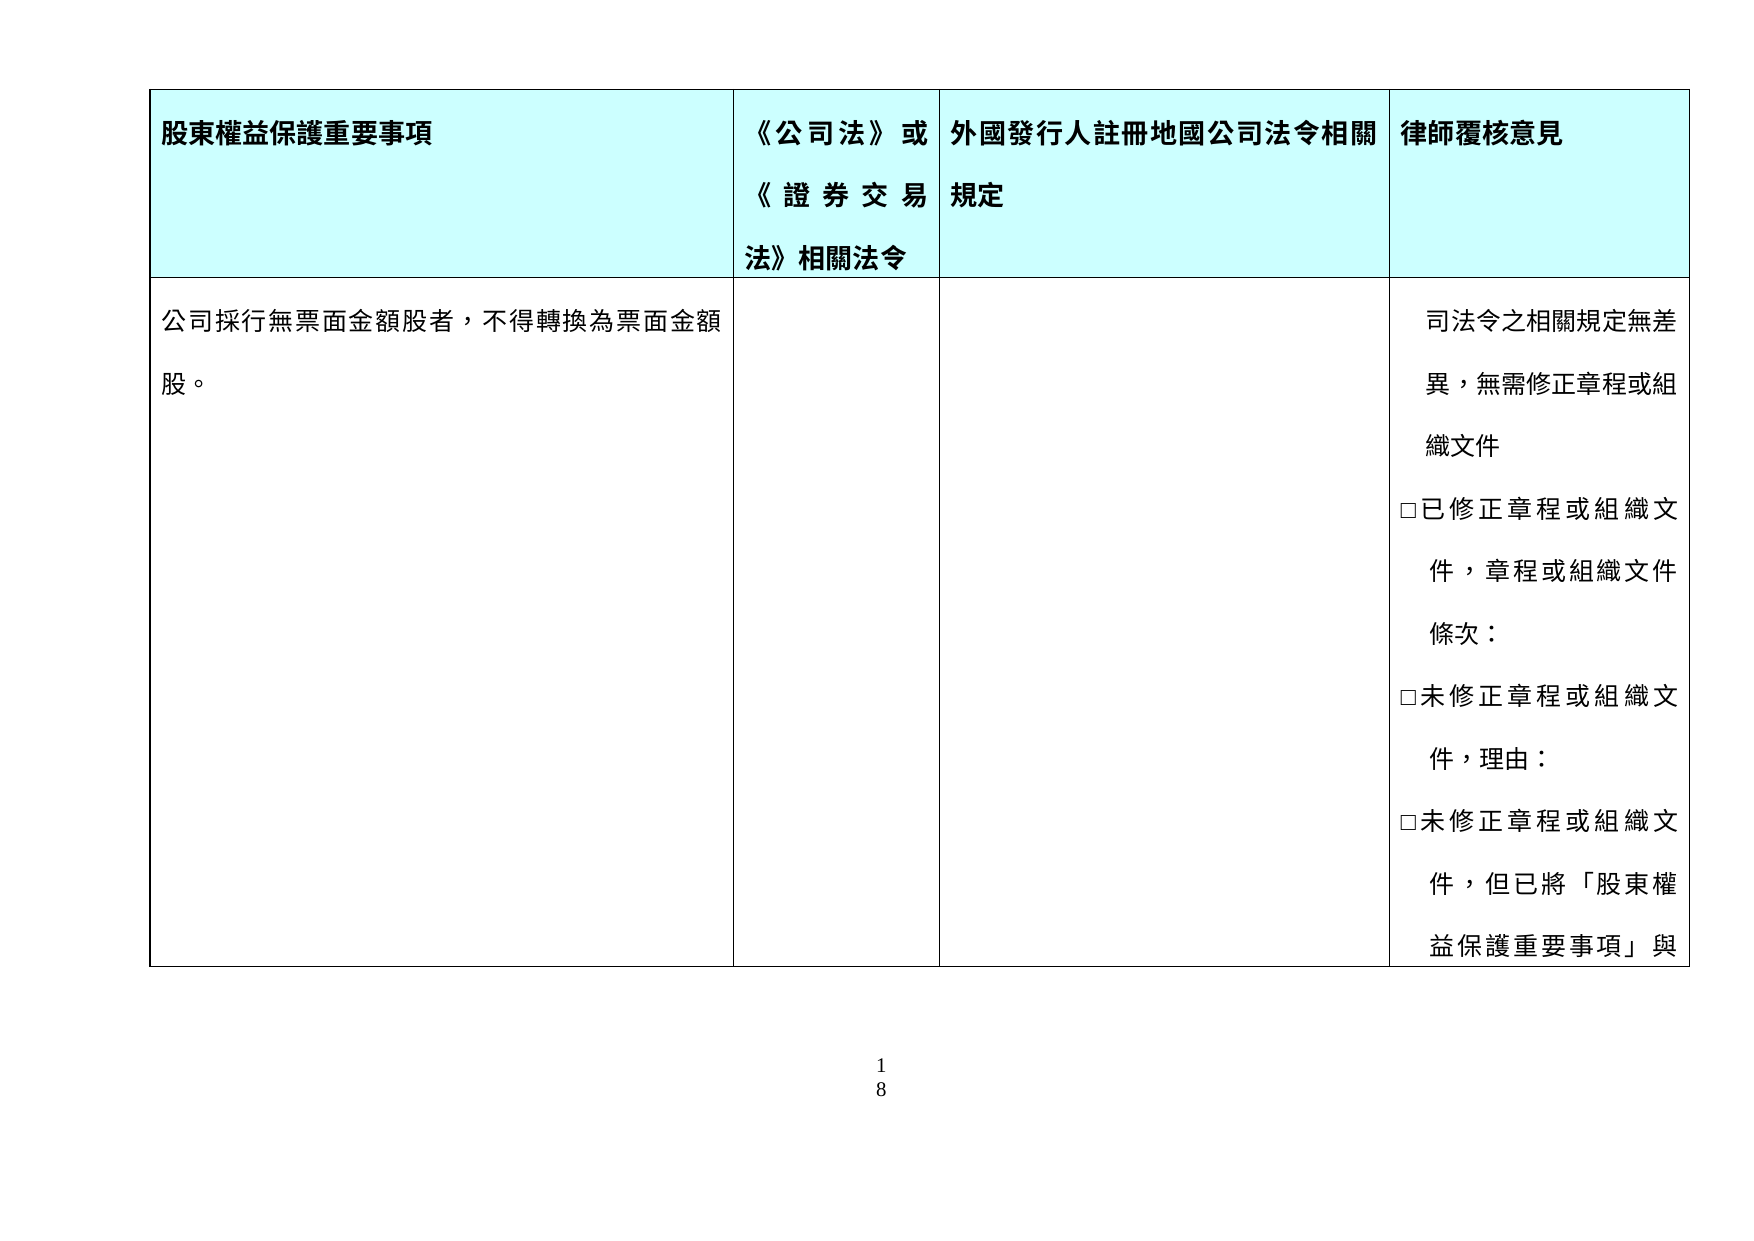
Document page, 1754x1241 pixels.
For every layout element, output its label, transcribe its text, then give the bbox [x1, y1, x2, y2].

table_header 律師覆核意見 [1390, 90, 1689, 277]
table_cell 司法令之相關規定無差異，無需修正章程或組織文件 □已修正章程或組織文件，章程或組織文件條次： □未修正章程或組織文件，理由： □未修正章程或組織文件，但已將「股東權益保護重要事項」與 [1390, 278, 1689, 966]
table_cell [734, 278, 939, 966]
table_cell [940, 278, 1389, 966]
table_header 股東權益保護重要事項 [151, 90, 733, 277]
table_header 外國發行人註冊地國公司法令相關規定 [940, 90, 1389, 277]
table_cell 公司採行無票面金額股者，不得轉換為票面金額股。 [151, 278, 733, 966]
table_header 《公司法》或《證券交易法》相關法令 [734, 90, 939, 277]
